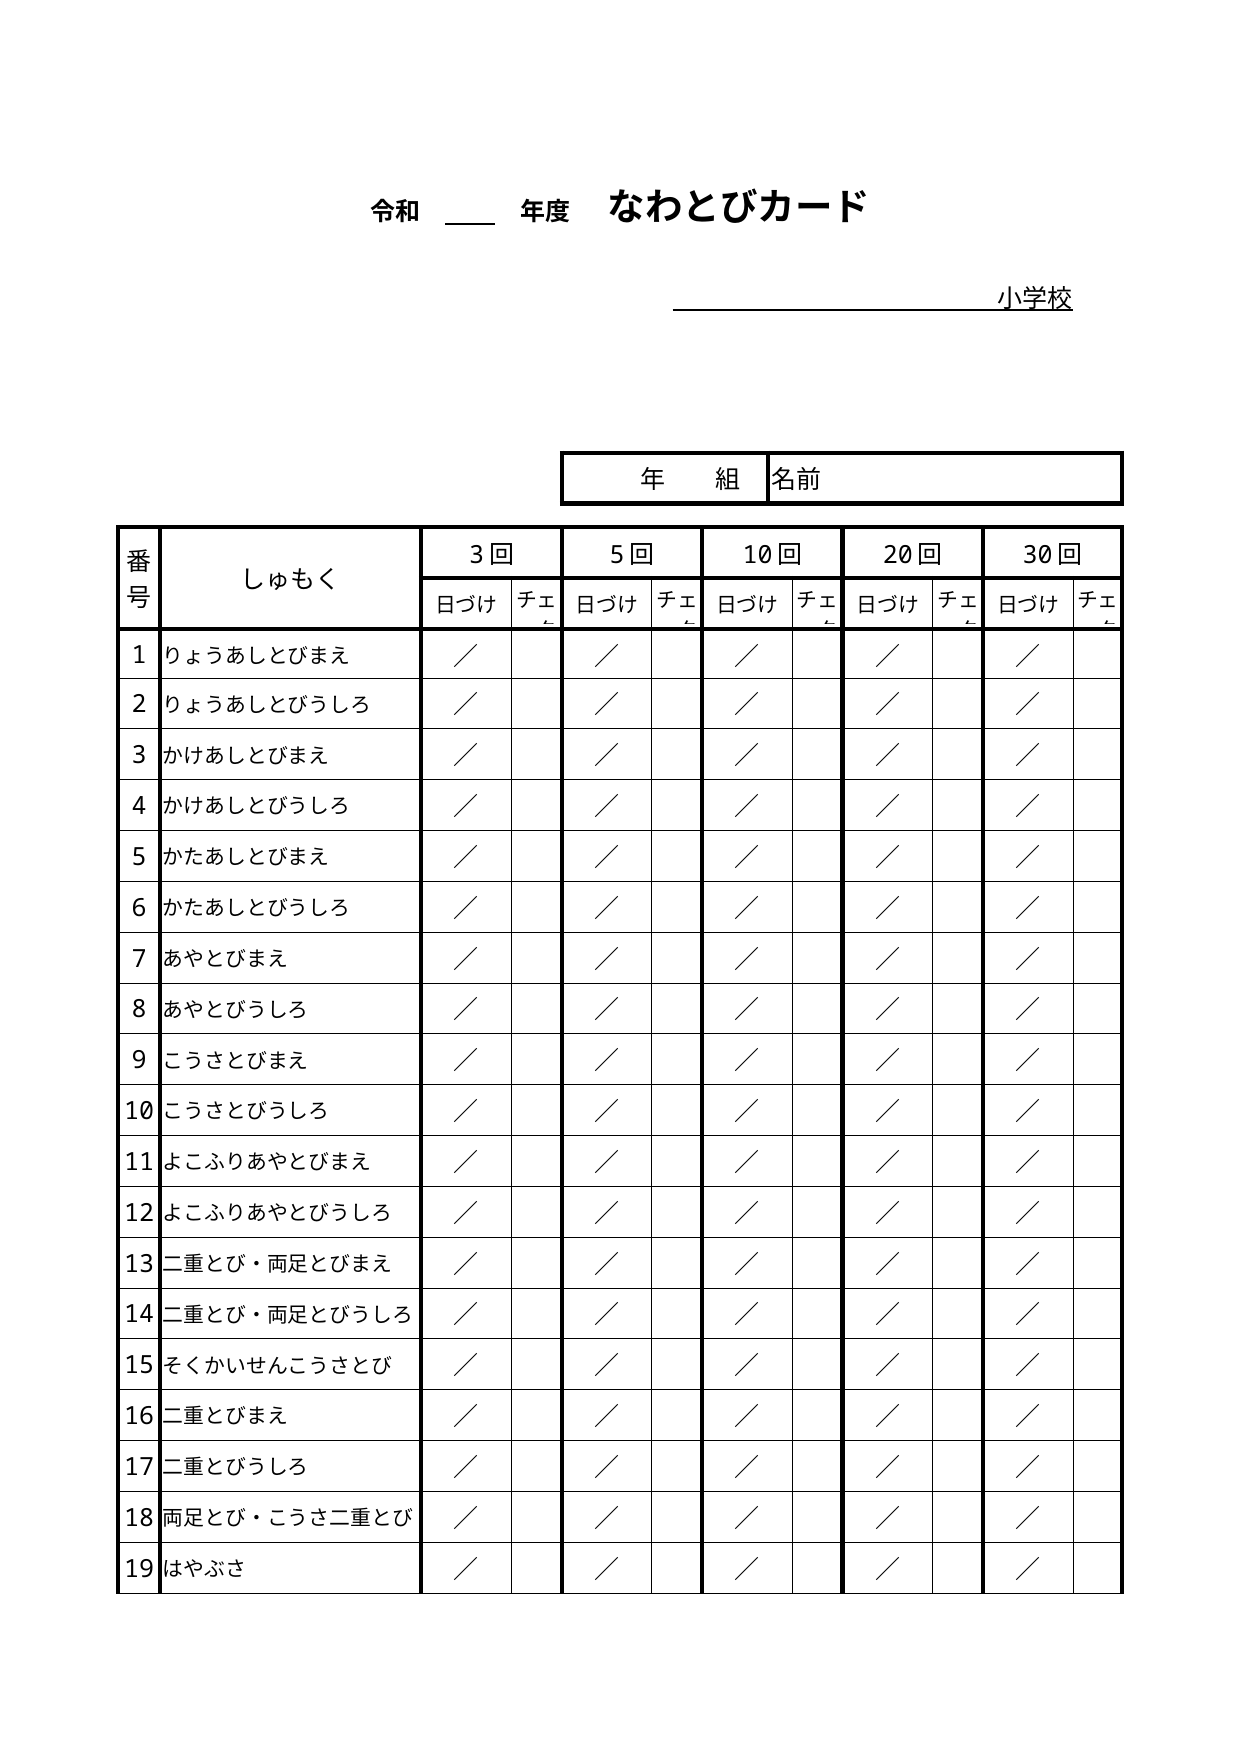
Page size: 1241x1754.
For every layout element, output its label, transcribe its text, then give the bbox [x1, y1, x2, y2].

table_cell 日づけ [423, 580, 511, 627]
title 令和 年度 なわとびカード [118, 177, 1122, 231]
table_cell [933, 631, 981, 677]
table_cell ／ [985, 831, 1073, 881]
table_cell ／ [845, 1492, 932, 1542]
table_cell [933, 1441, 981, 1491]
table_cell ／ [704, 1543, 792, 1592]
table_cell [512, 933, 560, 982]
table_cell [652, 631, 700, 677]
table_cell ／ [423, 831, 511, 881]
table_cell 日づけ [985, 580, 1073, 627]
table_cell 日づけ [564, 580, 651, 627]
table_cell ／ [564, 1390, 651, 1440]
table_cell ／ [845, 1441, 932, 1491]
table_cell 1 [120, 631, 158, 677]
table_cell [652, 1339, 700, 1389]
table_cell [1074, 882, 1120, 932]
table_cell ／ [845, 729, 932, 779]
table_cell [512, 1187, 560, 1237]
table_cell [512, 631, 560, 677]
table_cell チェック [933, 580, 981, 627]
table_cell チェック [793, 580, 840, 627]
table_cell [933, 831, 981, 881]
table_cell [512, 1289, 560, 1338]
table_cell [793, 1543, 840, 1592]
table_cell [652, 780, 700, 830]
table_cell 2 [120, 679, 158, 728]
table_cell [793, 1492, 840, 1542]
table_cell ／ [564, 1492, 651, 1542]
table_cell [512, 1136, 560, 1186]
table_cell ／ [564, 780, 651, 830]
table_cell ／ [564, 1238, 651, 1287]
table_cell [793, 1187, 840, 1237]
table_cell ／ [564, 1543, 651, 1592]
table_cell こうさとびまえ [162, 1034, 419, 1084]
table_cell [512, 1339, 560, 1389]
table_cell ／ [704, 679, 792, 728]
table_cell [1074, 831, 1120, 881]
table_cell 16 [120, 1390, 158, 1440]
table_cell ／ [845, 780, 932, 830]
table_cell ／ [564, 1187, 651, 1237]
table_cell [933, 933, 981, 982]
table_cell [793, 831, 840, 881]
table_cell ／ [704, 882, 792, 932]
table_cell ／ [423, 1492, 511, 1542]
table_cell [652, 729, 700, 779]
table_cell 12 [120, 1187, 158, 1237]
table_cell [652, 1492, 700, 1542]
table_cell ／ [985, 1136, 1073, 1186]
table_header 年 組 [564, 455, 766, 501]
table_cell 二重とび・両足とびうしろ [162, 1289, 419, 1338]
table_cell [933, 1085, 981, 1135]
table_cell [1074, 1136, 1120, 1186]
table_cell [1074, 1441, 1120, 1491]
table_cell ／ [845, 1390, 932, 1440]
table_cell ／ [985, 1339, 1073, 1389]
table_cell ／ [423, 780, 511, 830]
table_cell ／ [564, 984, 651, 1033]
table_cell ／ [845, 1136, 932, 1186]
table_cell ／ [985, 1441, 1073, 1491]
table_cell ／ [564, 933, 651, 982]
table_cell [1074, 631, 1120, 677]
table_cell かたあしとびまえ [162, 831, 419, 881]
table_cell [652, 1187, 700, 1237]
table_cell かたあしとびうしろ [162, 882, 419, 932]
table_cell 30回 [985, 529, 1120, 576]
table_cell ／ [564, 882, 651, 932]
table_cell [1074, 1034, 1120, 1084]
table_cell ／ [564, 1085, 651, 1135]
table_cell ／ [423, 1136, 511, 1186]
table_cell りょうあしとびうしろ [162, 679, 419, 728]
table_cell 4 [120, 780, 158, 830]
table_cell [793, 631, 840, 677]
table_cell [652, 1085, 700, 1135]
table_cell ／ [704, 933, 792, 982]
table_cell [652, 1390, 700, 1440]
table_cell そくかいせんこうさとび [162, 1339, 419, 1389]
table_cell [793, 933, 840, 982]
table_cell ／ [845, 1034, 932, 1084]
table_cell [793, 984, 840, 1033]
table_cell 両足とび・こうさ二重とび [162, 1492, 419, 1542]
table_cell [652, 1289, 700, 1338]
table_cell ／ [704, 1492, 792, 1542]
table_cell ／ [845, 631, 932, 677]
table_cell [512, 984, 560, 1033]
table_cell [793, 1289, 840, 1338]
table_cell ／ [423, 729, 511, 779]
table_cell [933, 679, 981, 728]
table_cell よこふりあやとびまえ [162, 1136, 419, 1186]
table_cell ／ [704, 831, 792, 881]
table_cell ／ [704, 1441, 792, 1491]
table_cell かけあしとびうしろ [162, 780, 419, 830]
table_cell ／ [704, 1238, 792, 1287]
table_cell あやとびまえ [162, 933, 419, 982]
table_cell [933, 882, 981, 932]
table_cell ／ [704, 631, 792, 677]
table_cell [118, 501, 1122, 525]
table_cell ／ [704, 1289, 792, 1338]
table_cell ／ [704, 1085, 792, 1135]
table_cell ／ [704, 1187, 792, 1237]
table_header 名前 [770, 455, 1120, 501]
table_cell [1074, 1187, 1120, 1237]
table_cell 15 [120, 1339, 158, 1389]
table_cell [793, 1441, 840, 1491]
table_cell ／ [985, 1238, 1073, 1287]
table_cell 17 [120, 1441, 158, 1491]
table_cell 日づけ [704, 580, 792, 627]
table_cell [933, 1034, 981, 1084]
table_cell 10回 [704, 529, 840, 576]
table_cell ／ [845, 1238, 932, 1287]
table_cell [933, 780, 981, 830]
table_cell ／ [704, 1034, 792, 1084]
table_cell 13 [120, 1238, 158, 1287]
table_cell 9 [120, 1034, 158, 1084]
table_cell [933, 1339, 981, 1389]
table_cell チェック [1074, 580, 1120, 627]
table_cell ／ [423, 631, 511, 677]
table_cell [933, 729, 981, 779]
table_cell かけあしとびまえ [162, 729, 419, 779]
table_cell ／ [985, 1085, 1073, 1135]
table_cell [1074, 1289, 1120, 1338]
table_cell [1074, 1238, 1120, 1287]
table_cell ／ [985, 933, 1073, 982]
table_cell ／ [845, 882, 932, 932]
table_cell ／ [423, 1543, 511, 1592]
table_cell ／ [985, 984, 1073, 1033]
table_cell 10 [120, 1085, 158, 1135]
table_cell 19 [120, 1543, 158, 1592]
table_cell [933, 1238, 981, 1287]
table_cell [793, 882, 840, 932]
table_cell ／ [423, 984, 511, 1033]
table_cell [1074, 1339, 1120, 1389]
table_cell 8 [120, 984, 158, 1033]
table_cell [512, 882, 560, 932]
table_cell [512, 679, 560, 728]
table_cell [512, 1238, 560, 1287]
table_cell ／ [845, 1289, 932, 1338]
table_cell はやぶさ [162, 1543, 419, 1592]
table_cell ／ [845, 831, 932, 881]
table_cell [1074, 1492, 1120, 1542]
table_cell ／ [985, 729, 1073, 779]
table_cell 二重とび・両足とびまえ [162, 1238, 419, 1287]
table_cell ／ [985, 1543, 1073, 1592]
table_cell [652, 1136, 700, 1186]
table_cell 二重とびまえ [162, 1390, 419, 1440]
table_cell ／ [845, 1339, 932, 1389]
table_header [118, 451, 560, 501]
table_cell [793, 1238, 840, 1287]
table_cell 6 [120, 882, 158, 932]
table_cell ／ [423, 933, 511, 982]
table_cell ／ [704, 1390, 792, 1440]
table_cell ／ [423, 1339, 511, 1389]
table_cell ／ [564, 1441, 651, 1491]
table_cell ／ [985, 679, 1073, 728]
table_cell [652, 933, 700, 982]
table_cell ／ [564, 831, 651, 881]
table_cell 5 [120, 831, 158, 881]
table_cell 二重とびうしろ [162, 1441, 419, 1491]
table_cell ／ [423, 882, 511, 932]
table_cell [512, 1492, 560, 1542]
table_cell [793, 1034, 840, 1084]
table_cell 11 [120, 1136, 158, 1186]
table_cell ／ [985, 1034, 1073, 1084]
table_cell 日づけ [845, 580, 932, 627]
table_cell 7 [120, 933, 158, 982]
table_cell [652, 1034, 700, 1084]
table_cell [793, 1339, 840, 1389]
table_cell 5回 [564, 529, 700, 576]
table_cell [1074, 1543, 1120, 1592]
table_cell ／ [564, 1289, 651, 1338]
table_cell [793, 679, 840, 728]
table_cell ／ [985, 882, 1073, 932]
table_cell [1074, 933, 1120, 982]
table_cell ／ [564, 729, 651, 779]
table_cell [512, 1390, 560, 1440]
table_cell ／ [564, 1034, 651, 1084]
table_cell [512, 729, 560, 779]
table_cell [652, 1238, 700, 1287]
table_cell [512, 1085, 560, 1135]
table_cell [512, 1441, 560, 1491]
text 小学校 [118, 278, 1122, 314]
table_cell [512, 780, 560, 830]
table_cell [793, 1390, 840, 1440]
table_cell チェック [512, 580, 560, 627]
table_cell [512, 1543, 560, 1592]
table_cell ／ [845, 1543, 932, 1592]
table_cell しゅもく [162, 529, 419, 627]
table_cell [652, 1441, 700, 1491]
table_cell チェック [652, 580, 700, 627]
table_cell ／ [704, 729, 792, 779]
table_cell ／ [564, 679, 651, 728]
table_cell [793, 729, 840, 779]
table_cell ／ [704, 1136, 792, 1186]
table_cell ／ [985, 780, 1073, 830]
table_cell [933, 1289, 981, 1338]
table_cell ／ [423, 679, 511, 728]
table_cell [1074, 984, 1120, 1033]
table_cell こうさとびうしろ [162, 1085, 419, 1135]
table_cell ／ [845, 984, 932, 1033]
table_cell ／ [985, 1390, 1073, 1440]
table_cell [793, 1136, 840, 1186]
table_cell ／ [564, 1339, 651, 1389]
table_cell [793, 1085, 840, 1135]
table_cell 3 [120, 729, 158, 779]
table_cell [1074, 780, 1120, 830]
table_cell [652, 831, 700, 881]
table_cell [1074, 729, 1120, 779]
table_cell [1074, 1085, 1120, 1135]
table_cell [933, 1187, 981, 1237]
table_cell りょうあしとびまえ [162, 631, 419, 677]
table_cell ／ [985, 631, 1073, 677]
table_cell ／ [845, 1085, 932, 1135]
table_cell 18 [120, 1492, 158, 1542]
table_cell 20回 [845, 529, 981, 576]
table_cell ／ [423, 1238, 511, 1287]
table_cell [933, 984, 981, 1033]
table_cell ／ [423, 1289, 511, 1338]
table_cell ／ [423, 1441, 511, 1491]
table_cell ／ [423, 1187, 511, 1237]
table_cell [652, 679, 700, 728]
table_cell 3回 [423, 529, 560, 576]
table_cell [933, 1492, 981, 1542]
table_cell ／ [704, 780, 792, 830]
table_cell [933, 1136, 981, 1186]
table_cell ／ [423, 1085, 511, 1135]
table_cell [933, 1543, 981, 1592]
table_cell [933, 1390, 981, 1440]
table_cell ／ [985, 1492, 1073, 1542]
table_cell [652, 882, 700, 932]
table_cell ／ [564, 1136, 651, 1186]
table_cell [512, 1034, 560, 1084]
table_cell 14 [120, 1289, 158, 1338]
table_cell よこふりあやとびうしろ [162, 1187, 419, 1237]
table_cell ／ [985, 1187, 1073, 1237]
table_cell [652, 984, 700, 1033]
table_cell ／ [423, 1034, 511, 1084]
table_cell [793, 780, 840, 830]
table_cell [512, 831, 560, 881]
table_cell ／ [845, 679, 932, 728]
table_cell 番号 [120, 529, 158, 627]
table_cell ／ [564, 631, 651, 677]
table_cell [1074, 679, 1120, 728]
table_cell あやとびうしろ [162, 984, 419, 1033]
table_cell [1074, 1390, 1120, 1440]
table_cell ／ [704, 1339, 792, 1389]
table_cell [652, 1543, 700, 1592]
table_cell ／ [704, 984, 792, 1033]
table_cell ／ [423, 1390, 511, 1440]
table_cell ／ [845, 1187, 932, 1237]
table_cell ／ [985, 1289, 1073, 1338]
table_cell ／ [845, 933, 932, 982]
